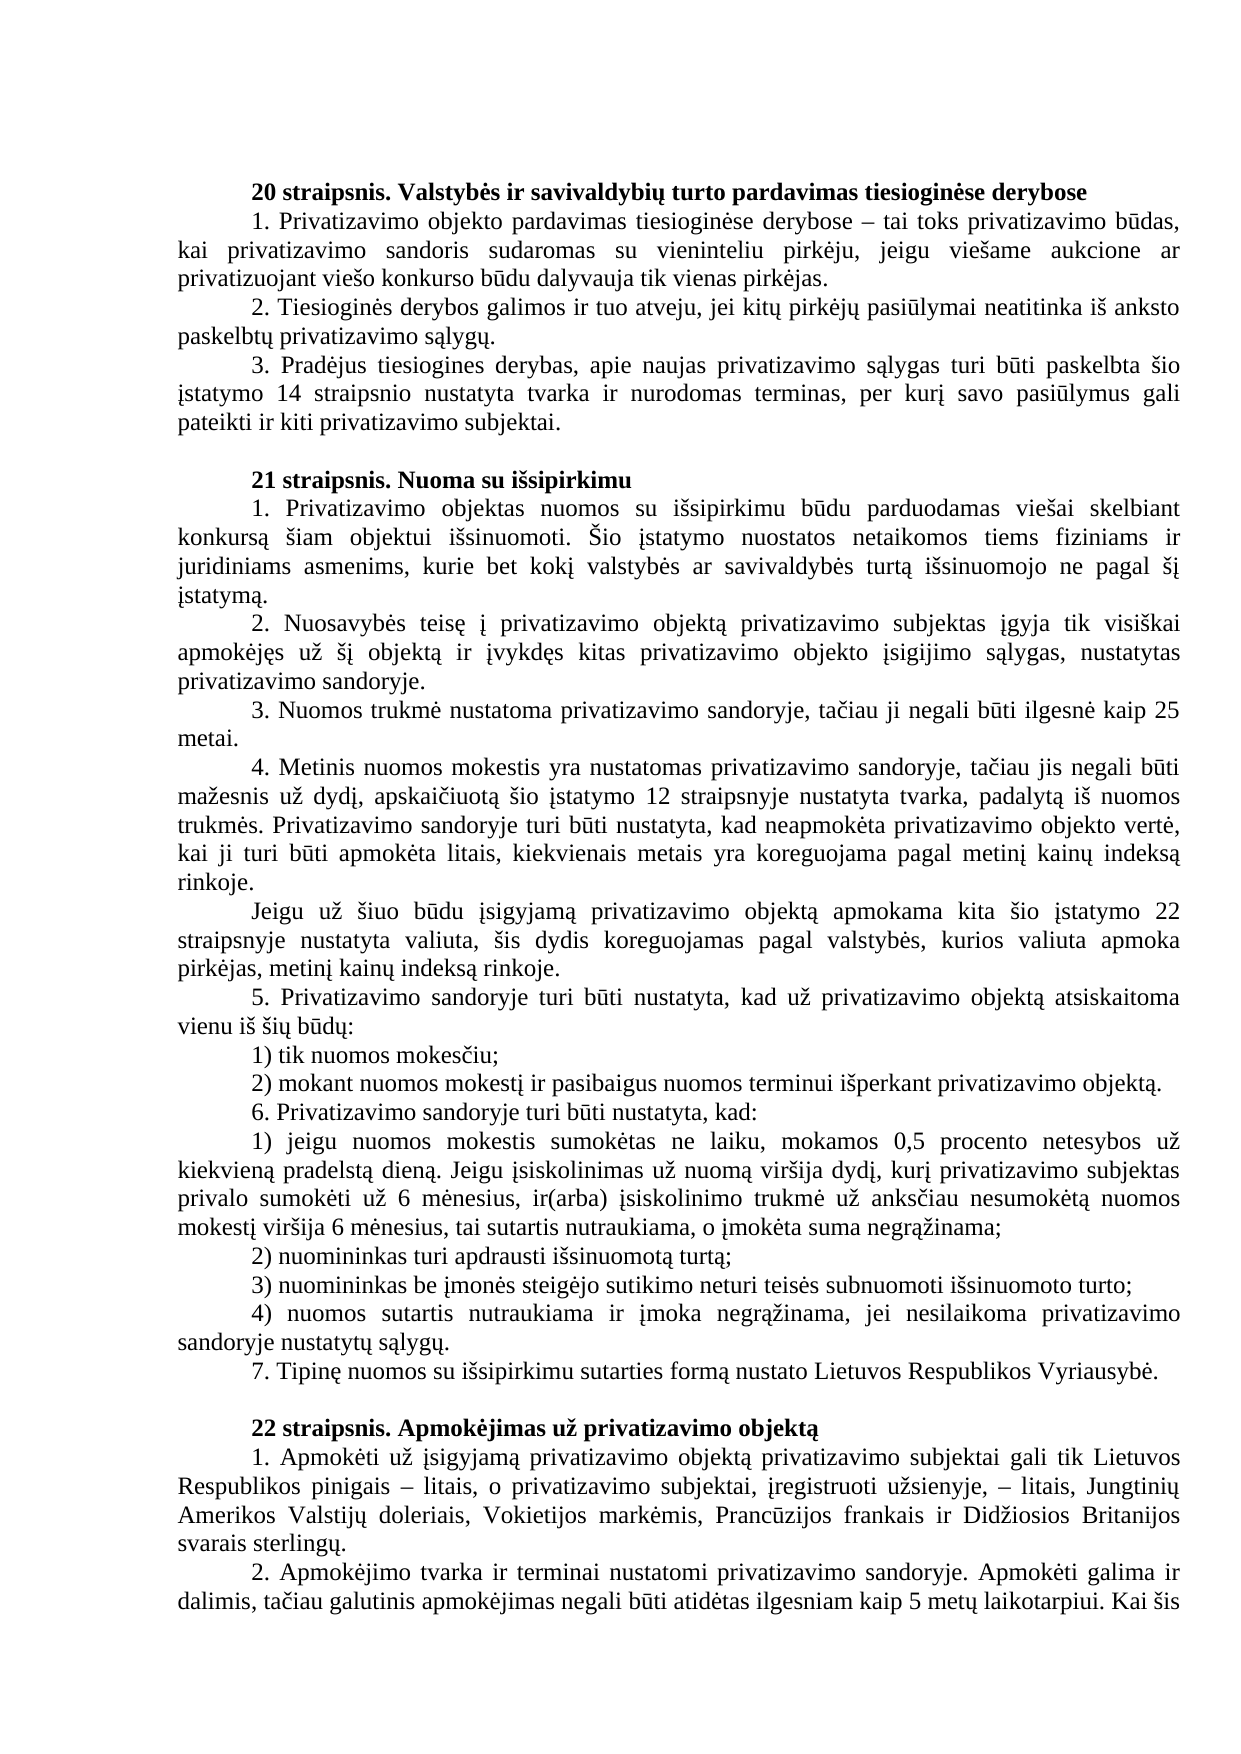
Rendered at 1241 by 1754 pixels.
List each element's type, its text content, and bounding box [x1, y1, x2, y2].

text 22 straipsnis. Apmokėjimas už privatizavimo objektą [177, 1413, 1181, 1442]
text Jeigu už šiuo būdu įsigyjamą privatizavimo objektą apmokama kita šio įstatymo 22 straipsnyje nustatyta valiuta, šis dydis koreguojamas pagal valstybės, kurios valiuta apmoka pirkėjas, metinį kainų indeksą rinkoje. [177, 896, 1181, 982]
text 21 straipsnis. Nuoma su išsipirkimu [177, 465, 1181, 493]
text 2. Nuosavybės teisę į privatizavimo objektą privatizavimo subjektas įgyja tik visiškai apmokėjęs už šį objektą ir įvykdęs kitas privatizavimo objekto įsigijimo sąlygas, nustatytas privatizavimo sandoryje. [177, 608, 1181, 695]
text 1) tik nuomos mokesčiu; [177, 1040, 1181, 1068]
text 4) nuomos sutartis nutraukiama ir įmoka negrąžinama, jei nesilaikoma privatizavimo sandoryje nustatytų sąlygų. [177, 1298, 1181, 1356]
text 2. Tiesioginės derybos galimos ir tuo atveju, jei kitų pirkėjų pasiūlymai neatitinka iš anksto paskelbtų privatizavimo sąlygų. [177, 292, 1181, 350]
text 3. Nuomos trukmė nustatoma privatizavimo sandoryje, tačiau ji negali būti ilgesnė kaip 25 metai. [177, 695, 1181, 752]
text 2. Apmokėjimo tvarka ir terminai nustatomi privatizavimo sandoryje. Apmokėti galima ir dalimis, tačiau galutinis apmokėjimas negali būti atidėtas ilgesniam kaip 5 metų laikotarpiui. Kai šis [177, 1557, 1181, 1615]
text 3) nuomininkas be įmonės steigėjo sutikimo neturi teisės subnuomoti išsinuomoto turto; [177, 1270, 1181, 1298]
text 1. Privatizavimo objektas nuomos su išsipirkimu būdu parduodamas viešai skelbiant konkursą šiam objektui išsinuomoti. Šio įstatymo nuostatos netaikomos tiems fiziniams ir juridiniams asmenims, kurie bet kokį valstybės ar savivaldybės turtą išsinuomojo ne pagal šį įstatymą. [177, 493, 1181, 608]
text 4. Metinis nuomos mokestis yra nustatomas privatizavimo sandoryje, tačiau jis negali būti mažesnis už dydį, apskaičiuotą šio įstatymo 12 straipsnyje nustatyta tvarka, padalytą iš nuomos trukmės. Privatizavimo sandoryje turi būti nustatyta, kad neapmokėta privatizavimo objekto vertė, kai ji turi būti apmokėta litais, kiekvienais metais yra koreguojama pagal metinį kainų indeksą rinkoje. [177, 752, 1181, 896]
text 1. Privatizavimo objekto pardavimas tiesioginėse derybose – tai toks privatizavimo būdas, kai privatizavimo sandoris sudaromas su vieninteliu pirkėju, jeigu viešame aukcione ar privatizuojant viešo konkurso būdu dalyvauja tik vienas pirkėjas. [177, 206, 1181, 292]
text 2) mokant nuomos mokestį ir pasibaigus nuomos terminui išperkant privatizavimo objektą. [177, 1068, 1181, 1097]
text 1) jeigu nuomos mokestis sumokėtas ne laiku, mokamos 0,5 procento netesybos už kiekvieną pradelstą dieną. Jeigu įsiskolinimas už nuomą viršija dydį, kurį privatizavimo subjektas privalo sumokėti už 6 mėnesius, ir(arba) įsiskolinimo trukmė už anksčiau nesumokėtą nuomos mokestį viršija 6 mėnesius, tai sutartis nutraukiama, o įmokėta suma negrąžinama; [177, 1126, 1181, 1241]
text 5. Privatizavimo sandoryje turi būti nustatyta, kad už privatizavimo objektą atsiskaitoma vienu iš šių būdų: [177, 982, 1181, 1040]
text 3. Pradėjus tiesiogines derybas, apie naujas privatizavimo sąlygas turi būti paskelbta šio įstatymo 14 straipsnio nustatyta tvarka ir nurodomas terminas, per kurį savo pasiūlymus gali pateikti ir kiti privatizavimo subjektai. [177, 350, 1181, 436]
text 2) nuomininkas turi apdrausti išsinuomotą turtą; [177, 1241, 1181, 1270]
text 7. Tipinę nuomos su išsipirkimu sutarties formą nustato Lietuvos Respublikos Vyriausybė. [177, 1356, 1181, 1385]
text 1. Apmokėti už įsigyjamą privatizavimo objektą privatizavimo subjektai gali tik Lietuvos Respublikos pinigais – litais, o privatizavimo subjektai, įregistruoti užsienyje, – litais, Jungtinių Amerikos Valstijų doleriais, Vokietijos markėmis, Prancūzijos frankais ir Didžiosios Britanijos svarais sterlingų. [177, 1442, 1181, 1557]
text 6. Privatizavimo sandoryje turi būti nustatyta, kad: [177, 1097, 1181, 1126]
text 20 straipsnis. Valstybės ir savivaldybių turto pardavimas tiesioginėse derybose [177, 177, 1181, 206]
